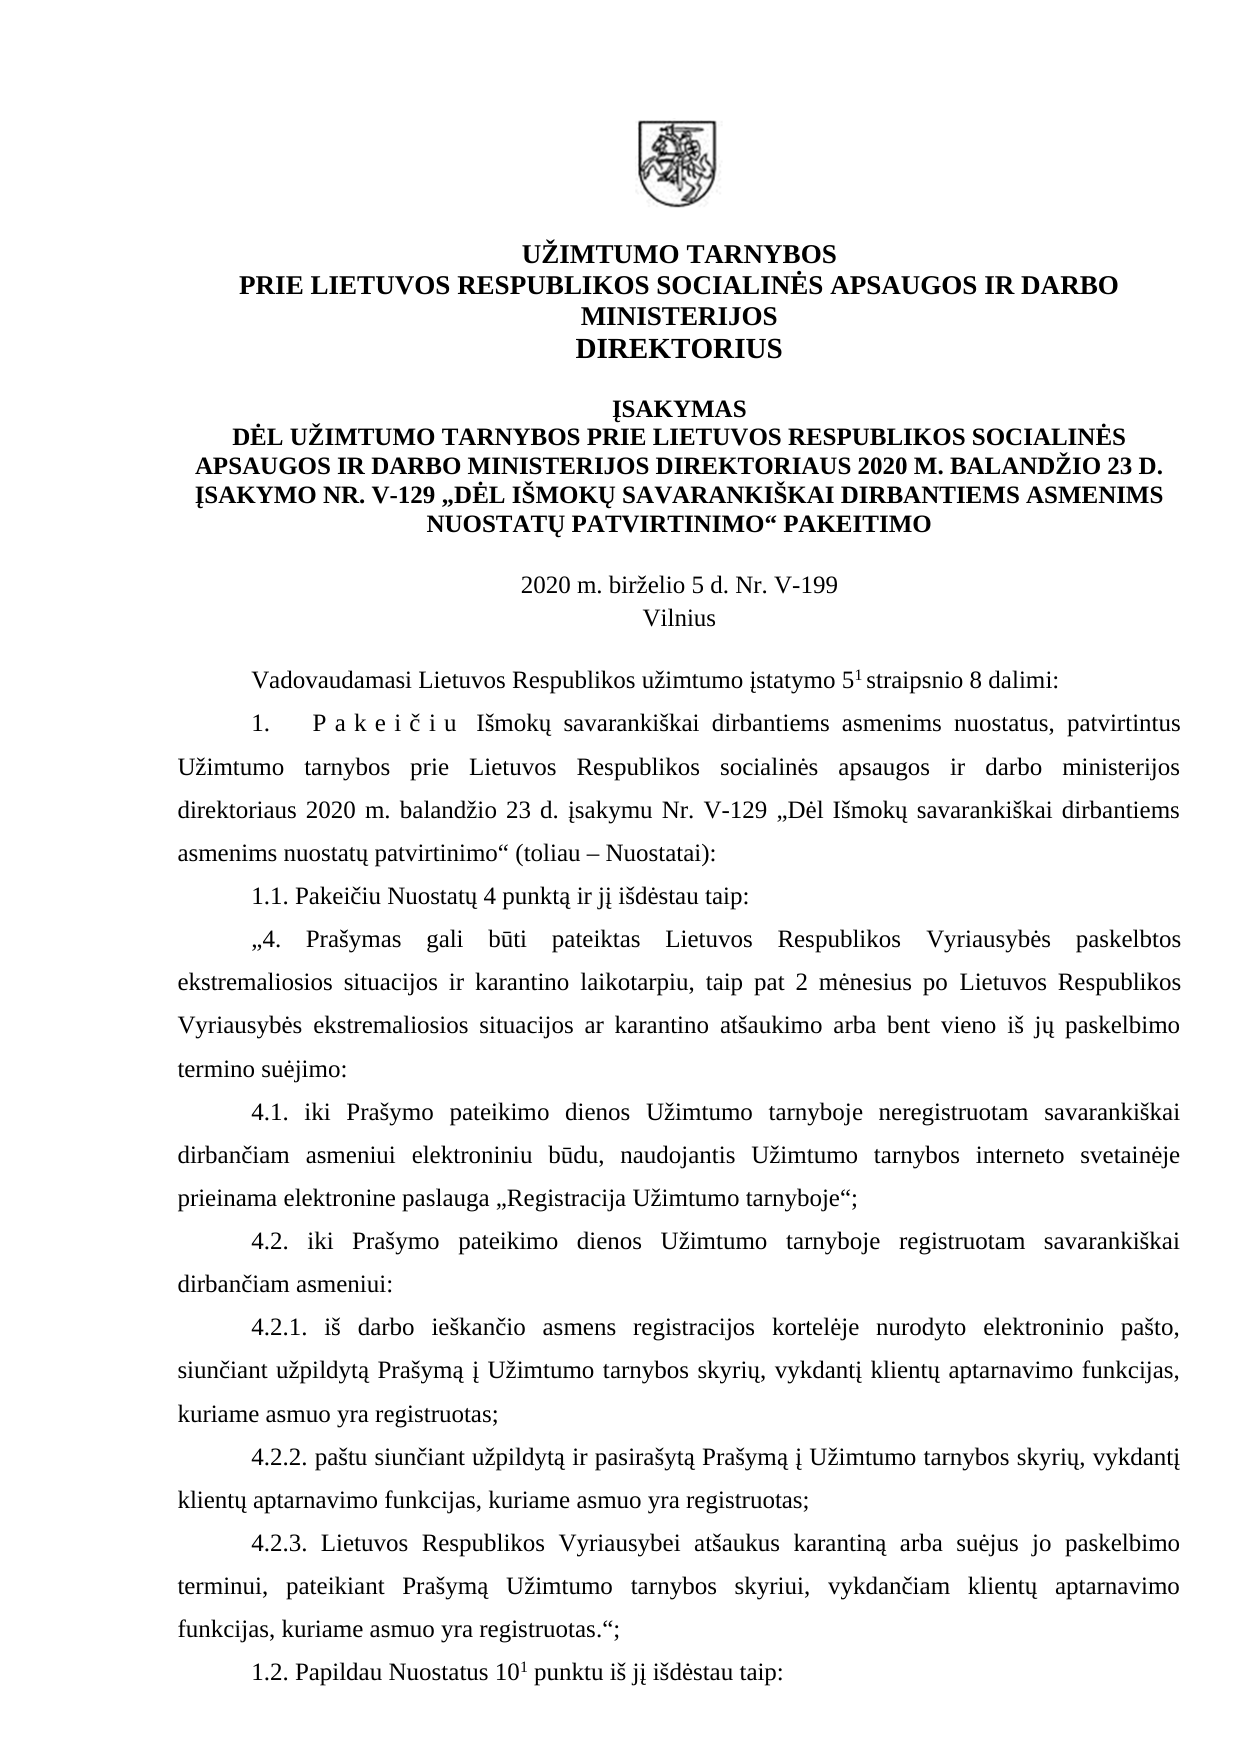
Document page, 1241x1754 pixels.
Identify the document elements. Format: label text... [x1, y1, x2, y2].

text 2020 m. birželio 5 d. Nr. V-199 [177, 570, 1181, 599]
text PRIE LIETUVOS RESPUBLIKOS SOCIALINĖS APSAUGOS IR DARBO MINISTERIJOS [177, 269, 1181, 331]
text DĖL UŽIMTUMO TARNYBOS PRIE LIETUVOS RESPUBLIKOS SOCIALINĖS APSAUGOS IR DARBO MINISTERIJOS DIREKTORIAUS 2020 M. BALANDŽIO 23 D. ĮSAKYMO NR. V-129 „DĖL IŠMOKŲ SAVARANKIŠKAI DIRBANTIEMS ASMENIMS NUOSTATŲ PATVIRTINIMO“ PAKEITIMO [177, 422, 1181, 537]
text 1. Pakeičiu Išmokų savarankiškai dirbantiems asmenims nuostatus, patvirtintus Užimtumo tarnybos prie Lietuvos Respublikos socialinės apsaugos ir darbo ministerijos direktoriaus 2020 m. balandžio 23 d. įsakymu Nr. V-129 „Dėl Išmokų savarankiškai dirbantiems asmenims nuostatų patvirtinimo“ (toliau – Nuostatai): [177, 708, 1181, 867]
text ĮSAKYMAS [177, 394, 1181, 422]
text 4.2.2. paštu siunčiant užpildytą ir pasirašytą Prašymą į Užimtumo tarnybos skyrių, vykdantį klientų aptarnavimo funkcijas, kuriame asmuo yra registruotas; [177, 1442, 1181, 1514]
text DIREKTORIUS [177, 331, 1181, 365]
text 4.2.1. iš darbo ieškančio asmens registracijos kortelėje nurodyto elektroninio pašto, siunčiant užpildytą Prašymą į Užimtumo tarnybos skyrių, vykdantį klientų aptarnavimo funkcijas, kuriame asmuo yra registruotas; [177, 1312, 1181, 1427]
text 4.1. iki Prašymo pateikimo dienos Užimtumo tarnyboje neregistruotam savarankiškai dirbančiam asmeniui elektroniniu būdu, naudojantis Užimtumo tarnybos interneto svetainėje prieinama elektronine paslauga „Registracija Užimtumo tarnyboje“; [177, 1097, 1181, 1212]
text Vadovaudamasi Lietuvos Respublikos užimtumo įstatymo 51 straipsnio 8 dalimi: [177, 665, 1181, 694]
text 1.1. Pakeičiu Nuostatų 4 punktą ir jį išdėstau taip: [251, 881, 1181, 910]
text 4.2. iki Prašymo pateikimo dienos Užimtumo tarnyboje registruotam savarankiškai dirbančiam asmeniui: [177, 1226, 1181, 1298]
text 1.2. Papildau Nuostatus 101 punktu iš jį išdėstau taip: [177, 1657, 1181, 1686]
text 4.2.3. Lietuvos Respublikos Vyriausybei atšaukus karantiną arba suėjus jo paskelbimo terminui, pateikiant Prašymą Užimtumo tarnybos skyriui, vykdančiam klientų aptarnavimo funkcijas, kuriame asmuo yra registruotas.“; [177, 1528, 1181, 1643]
text „4. Prašymas gali būti pateiktas Lietuvos Respublikos Vyriausybės paskelbtos ekstremaliosios situacijos ir karantino laikotarpiu, taip pat 2 mėnesius po Lietuvos Respublikos Vyriausybės ekstremaliosios situacijos ar karantino atšaukimo arba bent vieno iš jų paskelbimo termino suėjimo: [177, 924, 1181, 1082]
text UŽIMTUMO TARNYBOS [177, 238, 1181, 269]
text Vilnius [177, 603, 1181, 632]
